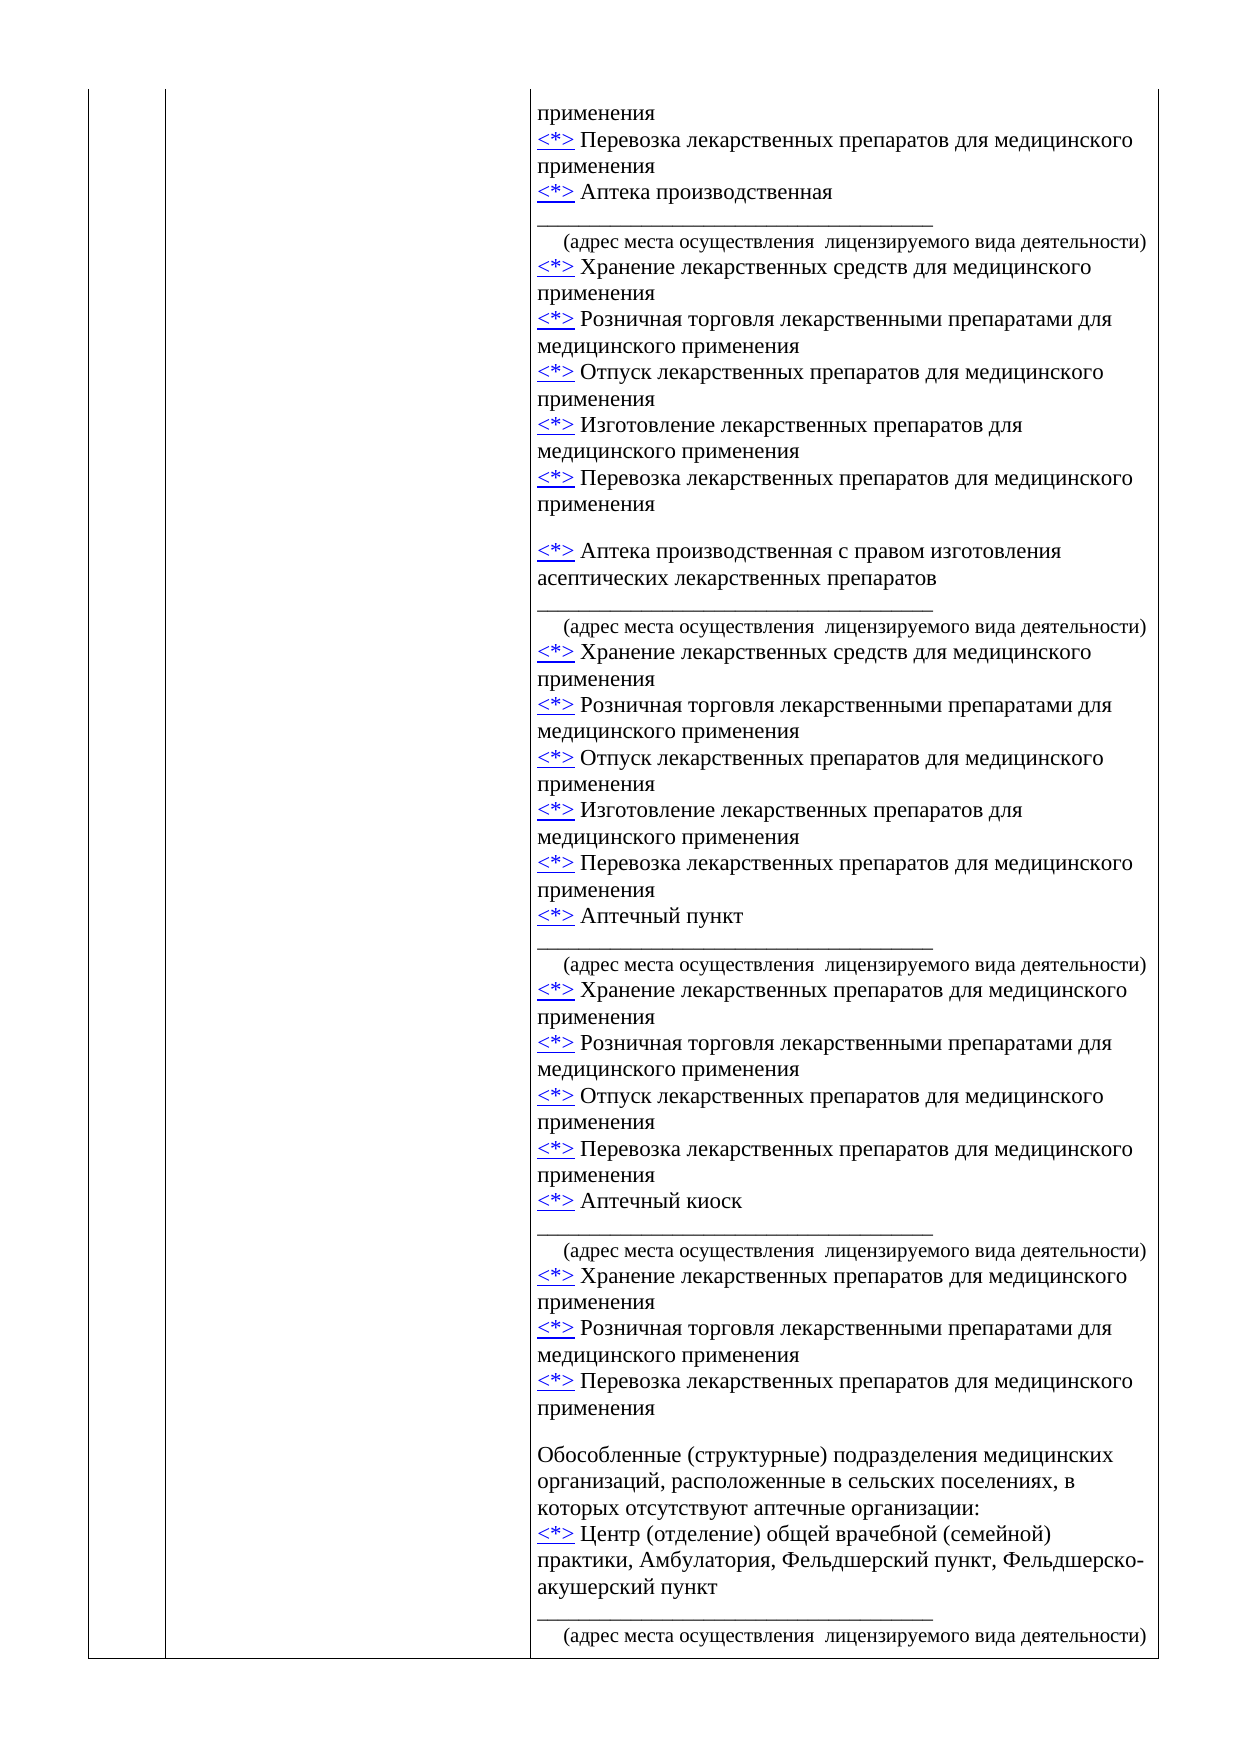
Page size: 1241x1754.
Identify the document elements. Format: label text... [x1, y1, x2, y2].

table_cell [89, 1431, 165, 1658]
table_cell [166, 1431, 530, 1658]
table_cell [166, 89, 530, 527]
table_cell <*> Аптека производственная с правом изготовления асептических лекарственных препаратов ______________________________________ (адрес места осуществления лицензируемого вида деятельности) <*> Хранение лекарственных средств для медицинского применения <*> Розничная торговля лекарственными препаратами для медицинского применения <*> Отпуск лекарственных препаратов для медицинского применения <*> Изготовление лекарственных препаратов для медицинского применения <*> Перевозка лекарственных препаратов для медицинского применения <*> Аптечный пункт ______________________________________ (адрес места осуществления лицензируемого вида деятельности) <*> Хранение лекарственных препаратов для медицинского применения <*> Розничная торговля лекарственными препаратами для медицинского применения <*> Отпуск лекарственных препаратов для медицинского применения <*> Перевозка лекарственных препаратов для медицинского применения <*> Аптечный киоск ______________________________________ (адрес места осуществления лицензируемого вида деятельности) <*> Хранение лекарственных препаратов для медицинского применения <*> Розничная торговля лекарственными препаратами для медицинского применения <*> Перевозка лекарственных препаратов для медицинского применения [531, 527, 1158, 1431]
table_cell [89, 89, 165, 527]
table_cell [166, 527, 530, 1431]
table_cell [89, 527, 165, 1431]
table_cell Обособленные (структурные) подразделения медицинских организаций, расположенные в сельских поселениях, в которых отсутствуют аптечные организации: <*> Центр (отделение) общей врачебной (семейной) практики, Амбулатория, Фельдшерский пункт, Фельдшерско-акушерский пункт ______________________________________ (адрес места осуществления лицензируемого вида деятельности) [531, 1431, 1158, 1658]
table_cell применения <*> Перевозка лекарственных препаратов для медицинского применения <*> Аптека производственная ______________________________________ (адрес места осуществления лицензируемого вида деятельности) <*> Хранение лекарственных средств для медицинского применения <*> Розничная торговля лекарственными препаратами для медицинского применения <*> Отпуск лекарственных препаратов для медицинского применения <*> Изготовление лекарственных препаратов для медицинского применения <*> Перевозка лекарственных препаратов для медицинского применения [531, 89, 1158, 527]
